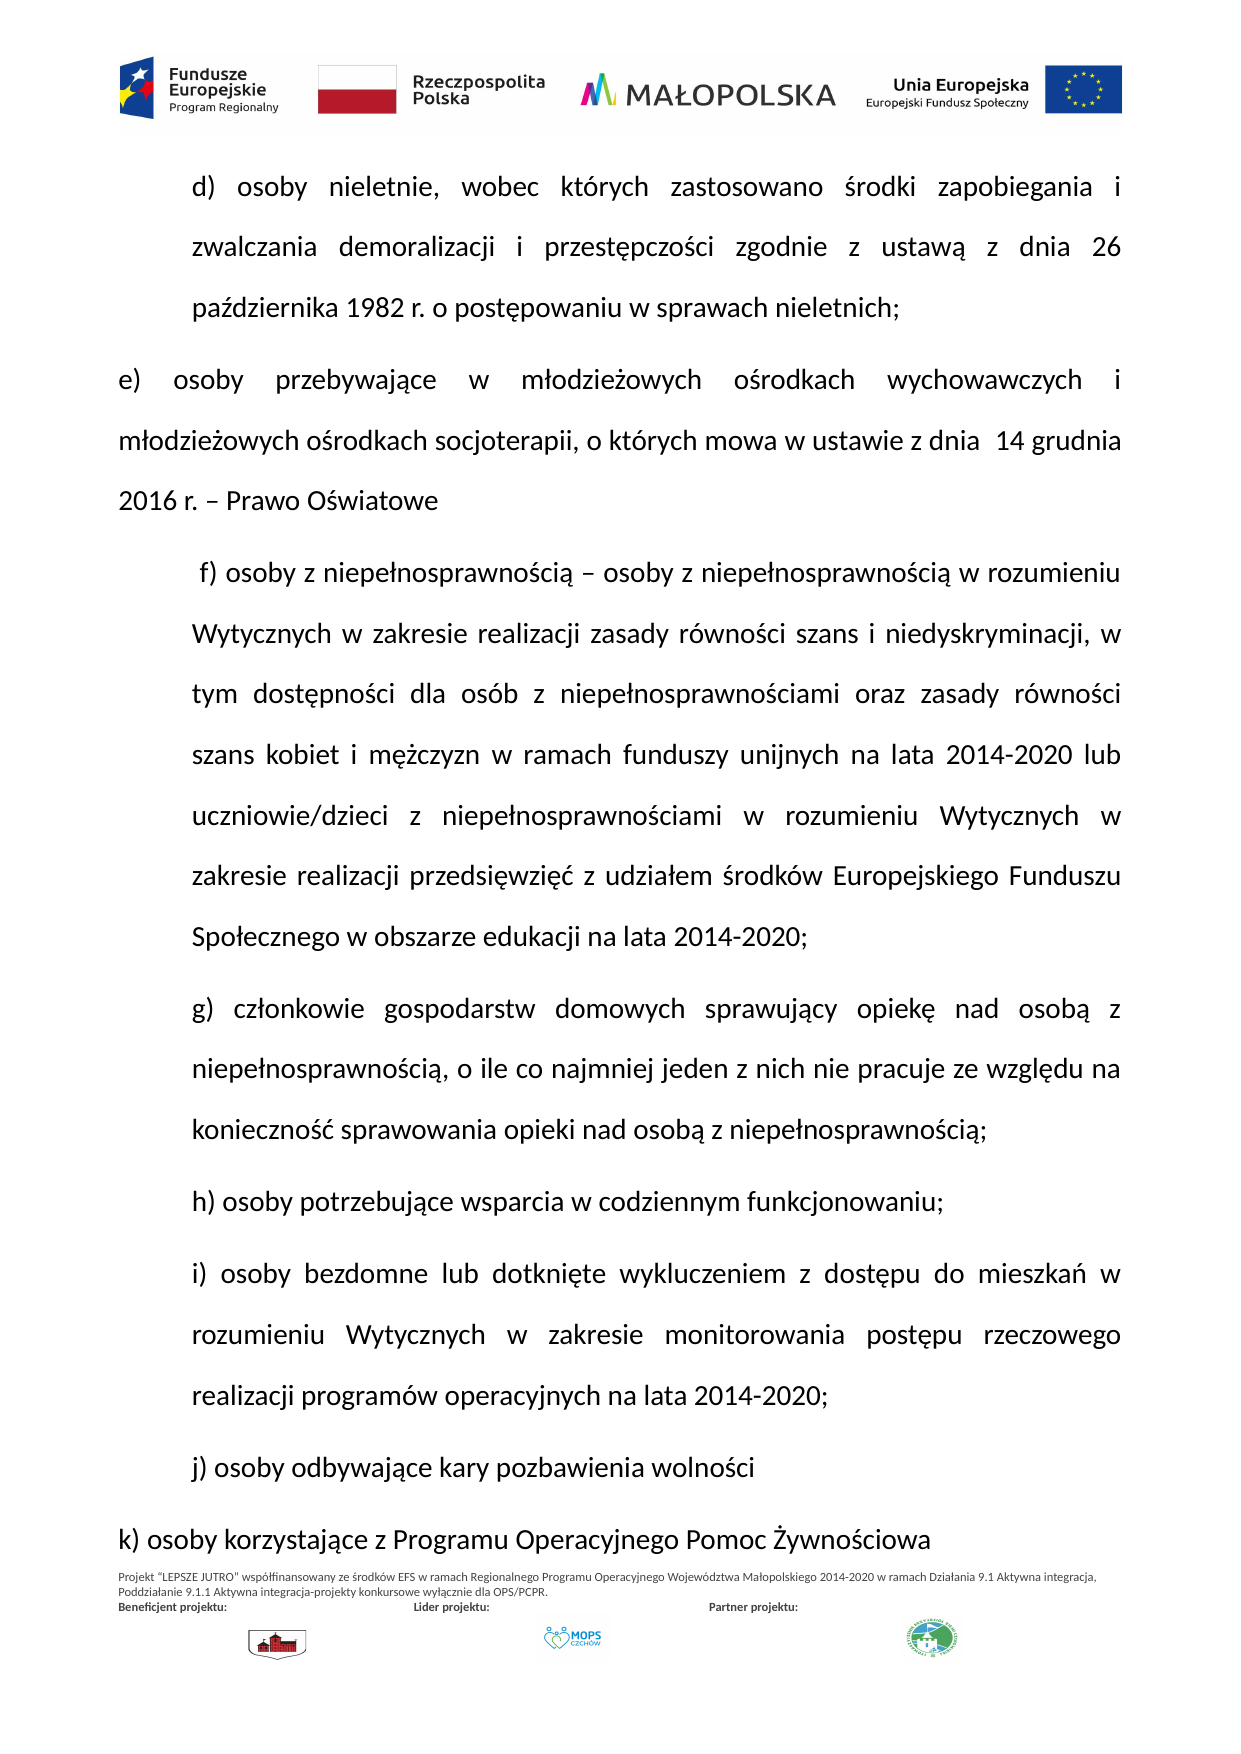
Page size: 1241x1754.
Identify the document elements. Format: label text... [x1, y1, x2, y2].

text j) osoby odbywające kary pozbawienia wolności [192, 1449, 1122, 1484]
text g) członkowie gospodarstw domowych sprawujący opiekę nad osobą z niepełnosprawnością, o ile co najmniej jeden z nich nie pracuje ze względu na konieczność sprawowania opieki nad osobą z niepełnosprawnością; [192, 990, 1122, 1147]
text d) osoby nieletnie, wobec których zastosowano środki zapobiegania i zwalczania demoralizacji i przestępczości zgodnie z ustawą z dnia 26 października 1982 r. o postępowaniu w sprawach nieletnich; [192, 168, 1122, 324]
text f) osoby z niepełnosprawnością – osoby z niepełnosprawnością w rozumieniu Wytycznych w zakresie realizacji zasady równości szans i niedyskryminacji, w tym dostępności dla osób z niepełnosprawnościami oraz zasady równości szans kobiet i mężczyzn w ramach funduszy unijnych na lata 2014-2020 lub uczniowie/dzieci z niepełnosprawnościami w rozumieniu Wytycznych w zakresie realizacji przedsięwzięć z udziałem środków Europejskiego Funduszu Społecznego w obszarze edukacji na lata 2014-2020; [192, 554, 1122, 953]
text k) osoby korzystające z Programu Operacyjnego Pomoc Żywnościowa [118, 1521, 1122, 1557]
text e) osoby przebywające w młodzieżowych ośrodkach wychowawczych i młodzieżowych ośrodkach socjoterapii, o których mowa w ustawie z dnia 14 grudnia 2016 r. – Prawo Oświatowe [118, 361, 1122, 518]
text i) osoby bezdomne lub dotknięte wykluczeniem z dostępu do mieszkań w rozumieniu Wytycznych w zakresie monitorowania postępu rzeczowego realizacji programów operacyjnych na lata 2014-2020; [192, 1256, 1122, 1412]
text h) osoby potrzebujące wsparcia w codziennym funkcjonowaniu; [192, 1183, 1122, 1219]
